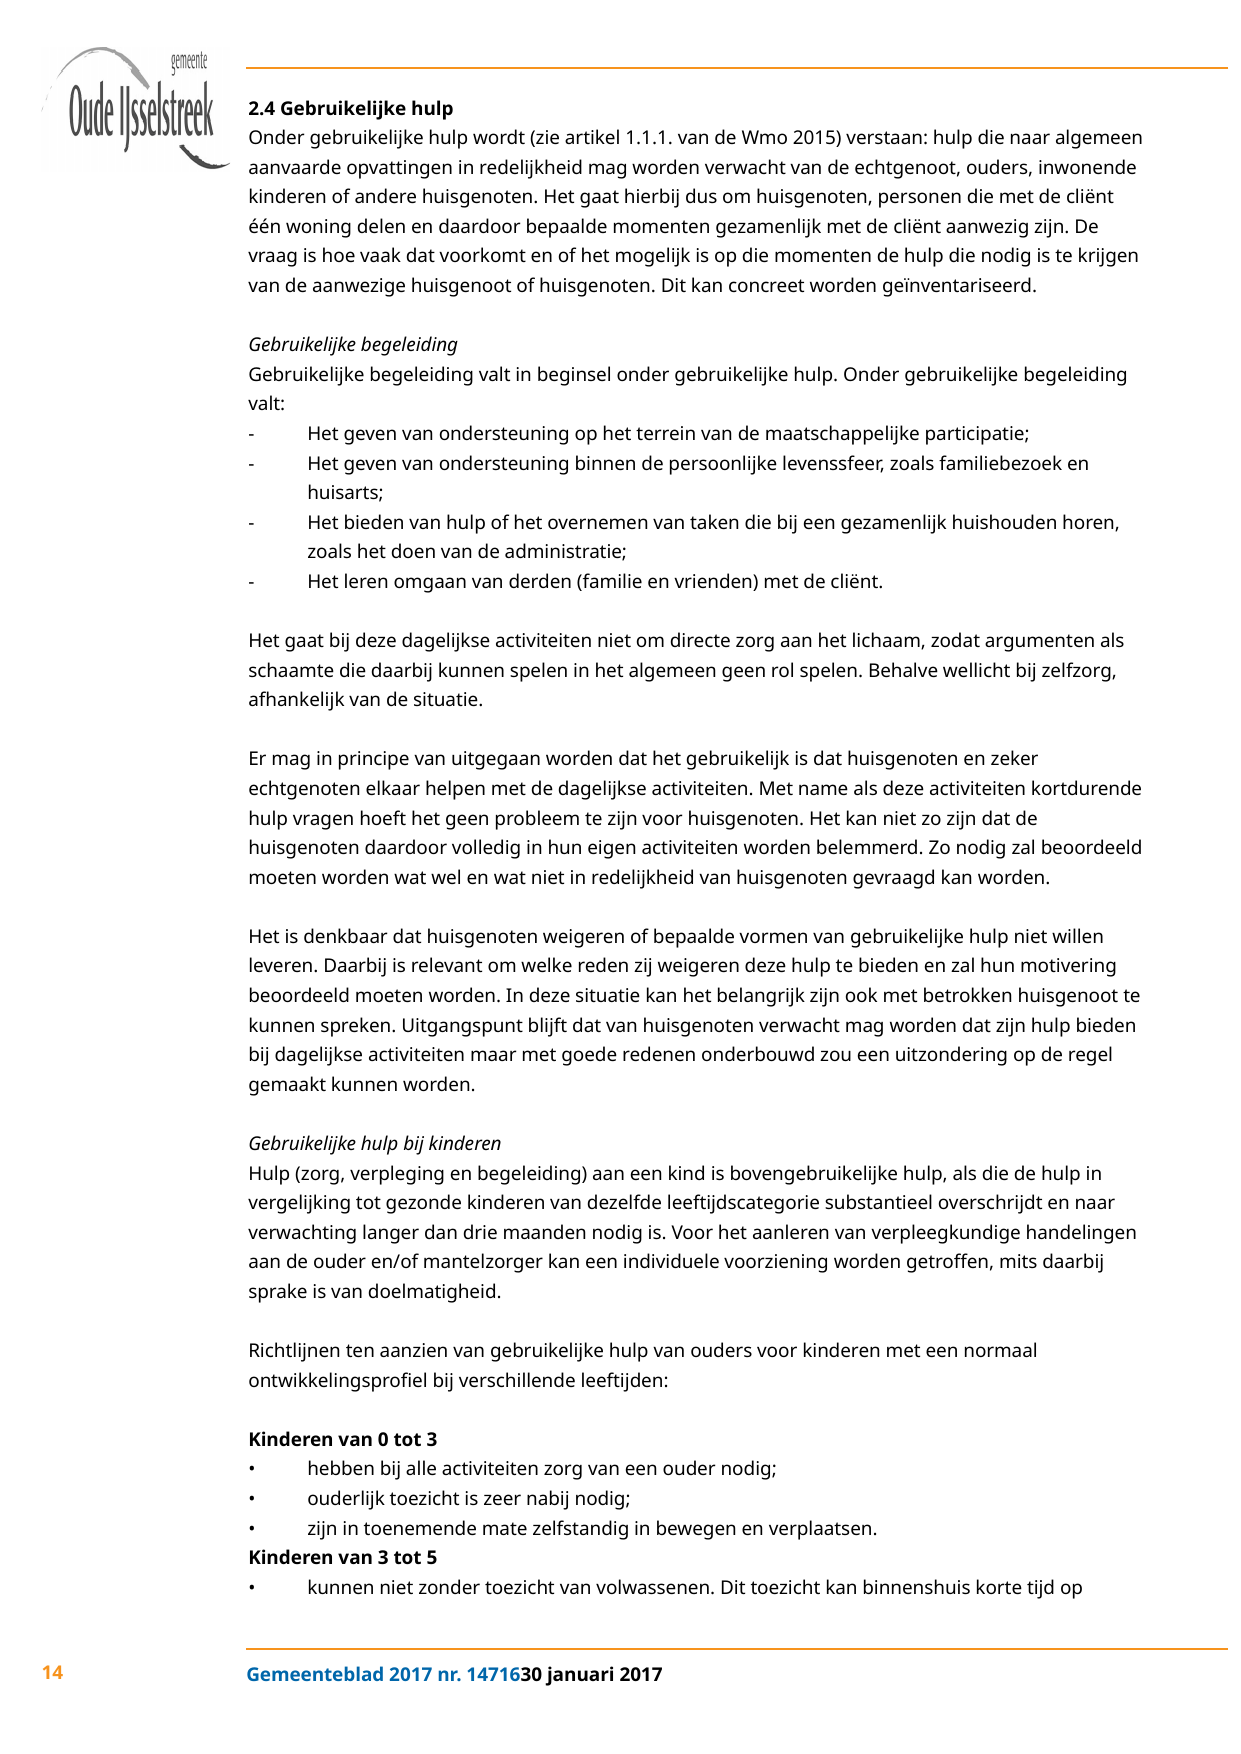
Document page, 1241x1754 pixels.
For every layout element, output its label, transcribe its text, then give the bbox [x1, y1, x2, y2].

text Hulp (zorg, verpleging en begeleiding) aan een kind is bovengebruikelijke hulp, als die de hulp in vergelijking tot gezonde kinderen van dezelfde leeftijdscategorie substantieel overschrijdt en naar verwachting langer dan drie maanden nodig is. Voor het aanleren van verpleegkundige handelingen aan de ouder en/of mantelzorger kan een individuele voorziening worden getroffen, mits daarbij sprake is van doelmatigheid. [248, 1160, 1152, 1304]
text Kinderen van 3 tot 5 [248, 1544, 1152, 1570]
list zijn in toenemende mate zelfstandig in bewegen en verplaatsen. [248, 1515, 1152, 1541]
text Onder gebruikelijke hulp wordt (zie artikel 1.1.1. van de Wmo 2015) verstaan: hulp die naar algemeen aanvaarde opvattingen in redelijkheid mag worden verwacht van de echtgenoot, ouders, inwonende kinderen of andere huisgenoten. Het gaat hierbij dus om huisgenoten, personen die met de cliënt één woning delen en daardoor bepaalde momenten gezamenlijk met de cliënt aanwezig zijn. De vraag is hoe vaak dat voorkomt en of het mogelijk is op die momenten de hulp die nodig is te krijgen van de aanwezige huisgenoot of huisgenoten. Dit kan concreet worden geïnventariseerd. [248, 124, 1152, 298]
text Gebruikelijke begeleiding [248, 331, 1152, 357]
text Richtlijnen ten aanzien van gebruikelijke hulp van ouders voor kinderen met een normaal ontwikkelingsprofiel bij verschillende leeftijden: [248, 1337, 1152, 1393]
text Kinderen van 0 tot 3 [248, 1426, 1152, 1452]
list hebben bij alle activiteiten zorg van een ouder nodig; [248, 1456, 1152, 1481]
text Gebruikelijke begeleiding valt in beginsel onder gebruikelijke hulp. Onder gebruikelijke begeleiding valt: [248, 361, 1152, 416]
list Het bieden van hulp of het overnemen van taken die bij een gezamenlijk huishouden horen, zoals het doen van de administratie; [248, 509, 1152, 564]
list ouderlijk toezicht is zeer nabij nodig; [248, 1485, 1152, 1511]
text 2.4 Gebruikelijke hulp [248, 95, 1152, 121]
list Het geven van ondersteuning op het terrein van de maatschappelijke participatie; [248, 420, 1152, 446]
picture [41, 47, 231, 172]
text Er mag in principe van uitgegaan worden dat het gebruikelijk is dat huisgenoten en zeker echtgenoten elkaar helpen met de dagelijkse activiteiten. Met name als deze activiteiten kortdurende hulp vragen hoeft het geen probleem te zijn voor huisgenoten. Het kan niet zo zijn dat de huisgenoten daardoor volledig in hun eigen activiteiten worden belemmerd. Zo nodig zal beoordeeld moeten worden wat wel en wat niet in redelijkheid van huisgenoten gevraagd kan worden. [248, 746, 1152, 890]
list Het leren omgaan van derden (familie en vrienden) met de cliënt. [248, 568, 1152, 594]
list Het geven van ondersteuning binnen de persoonlijke levenssfeer, zoals familiebezoek en huisarts; [248, 450, 1152, 505]
list kunnen niet zonder toezicht van volwassenen. Dit toezicht kan binnenshuis korte tijd op [248, 1574, 1152, 1600]
text Gebruikelijke hulp bij kinderen [248, 1130, 1152, 1156]
text Het gaat bij deze dagelijkse activiteiten niet om directe zorg aan het lichaam, zodat argumenten als schaamte die daarbij kunnen spelen in het algemeen geen rol spelen. Behalve wellicht bij zelfzorg, afhankelijk van de situatie. [248, 627, 1152, 712]
text Het is denkbaar dat huisgenoten weigeren of bepaalde vormen van gebruikelijke hulp niet willen leveren. Daarbij is relevant om welke reden zij weigeren deze hulp te bieden en zal hun motivering beoordeeld moeten worden. In deze situatie kan het belangrijk zijn ook met betrokken huisgenoot te kunnen spreken. Uitgangspunt blijft dat van huisgenoten verwacht mag worden dat zijn hulp bieden bij dagelijkse activiteiten maar met goede redenen onderbouwd zou een uitzondering op de regel gemaakt kunnen worden. [248, 923, 1152, 1097]
